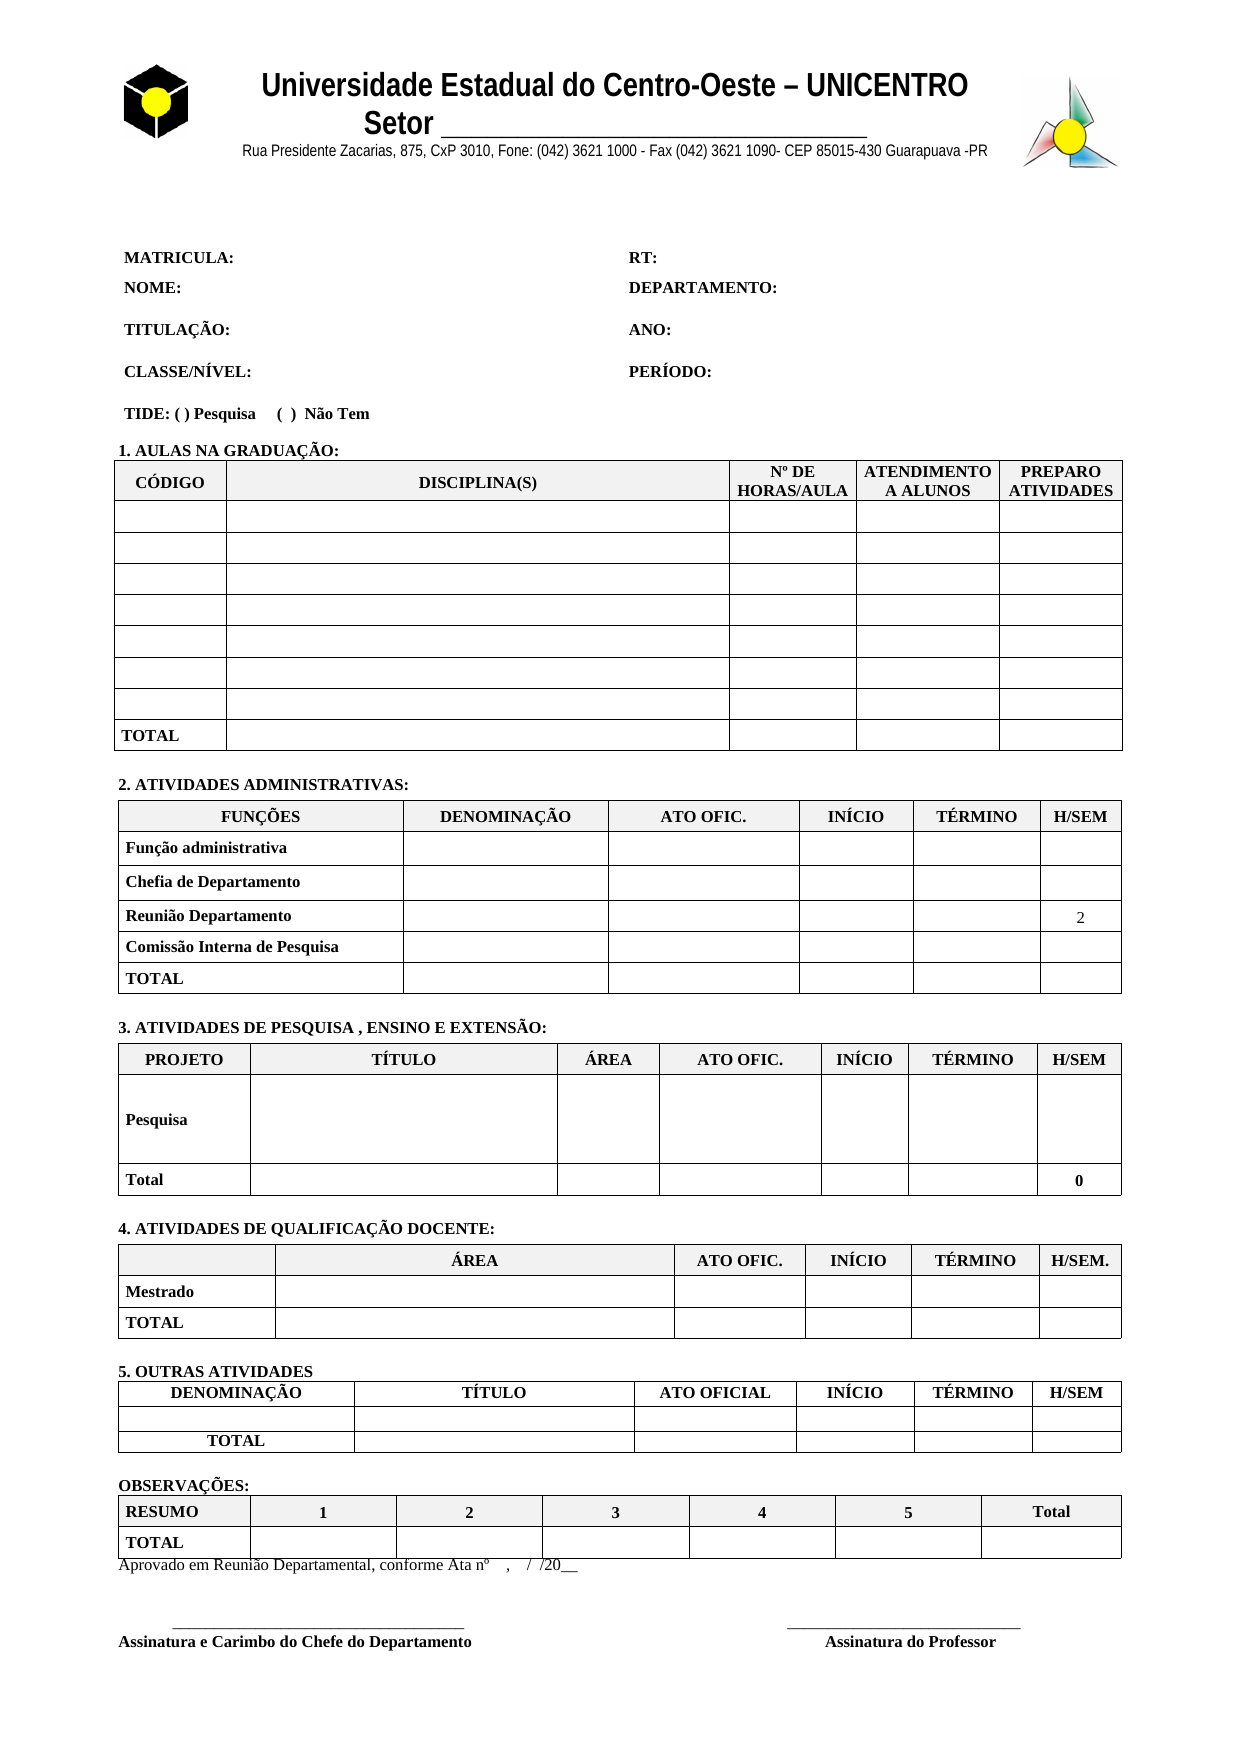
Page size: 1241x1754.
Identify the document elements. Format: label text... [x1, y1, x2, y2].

table_header Universidade Estadual do Centro-Oeste – UNICENTRO Setor ____________________________ Rua Presidente Zacarias, 875, CxP 3010, Fone: (042) 3621 1000 - Fax (042) 3621 1090- CEP 85015-430 Guarapuava -PR [215, 59, 1016, 202]
table_header ÁREA [276, 1245, 674, 1275]
table_cell [1041, 963, 1121, 993]
table_cell [543, 1527, 689, 1557]
table_header DENOMINAÇÃO [119, 1382, 354, 1406]
table_header ATO OFICIAL [635, 1382, 796, 1406]
table_header INÍCIO [822, 1044, 908, 1074]
table_cell [558, 1075, 659, 1163]
table_cell [276, 1276, 674, 1307]
table_cell [797, 1432, 914, 1452]
table_header 3 [543, 1496, 689, 1526]
table_header H/SEM [1033, 1382, 1121, 1406]
table_cell [730, 595, 856, 625]
table_cell [730, 533, 856, 563]
table_cell 2 [1041, 901, 1121, 931]
table_cell [800, 901, 913, 931]
table_cell [822, 1164, 908, 1194]
table_cell [227, 564, 729, 594]
table_cell [914, 963, 1040, 993]
table_cell Comissão Interna de Pesquisa [119, 932, 403, 962]
table_cell [609, 932, 799, 962]
table_cell [914, 901, 1040, 931]
table_cell PERÍODO: [623, 345, 1121, 387]
table_cell [115, 564, 226, 594]
table_cell [635, 1432, 796, 1452]
table_cell [609, 866, 799, 899]
table_cell [1000, 533, 1122, 563]
table_cell TOTAL [119, 1308, 275, 1338]
table_cell [227, 658, 729, 688]
table_header 1 [251, 1496, 396, 1526]
table_cell Pesquisa [119, 1075, 250, 1163]
table_cell [800, 963, 913, 993]
table_cell CLASSE/NÍVEL: [118, 345, 623, 387]
table_cell [914, 932, 1040, 962]
table_cell [857, 564, 999, 594]
table_cell [404, 832, 608, 865]
table_cell [797, 1407, 914, 1431]
table_cell [675, 1308, 805, 1338]
table_header 4 [690, 1496, 835, 1526]
table_cell [115, 595, 226, 625]
text ___________________________________ ____________________________ [118, 1612, 1122, 1631]
table_cell [1040, 1276, 1121, 1307]
table_header INÍCIO [800, 801, 913, 831]
table_header RESUMO [119, 1496, 250, 1526]
table_cell [1041, 832, 1121, 865]
table_cell [227, 689, 729, 719]
table_header TÍTULO [251, 1044, 557, 1074]
table_cell [227, 533, 729, 563]
table_header TÉRMINO [912, 1245, 1039, 1275]
table_cell [836, 1527, 981, 1557]
table_cell [730, 658, 856, 688]
table_header MATRICULA: [118, 231, 623, 273]
table_cell [730, 564, 856, 594]
table_cell [914, 866, 1040, 899]
table_cell ANO: [623, 303, 1121, 345]
table_header FUNÇÕES [119, 801, 403, 831]
table_cell [730, 626, 856, 657]
table_cell [115, 626, 226, 657]
table_header INÍCIO [806, 1245, 911, 1275]
table_cell [115, 689, 226, 719]
table_header [1016, 59, 1121, 202]
table_cell [982, 1527, 1121, 1557]
table_cell [1033, 1407, 1121, 1431]
table_header TÉRMINO [909, 1044, 1037, 1074]
table_header TÉRMINO [914, 801, 1040, 831]
text Assinatura e Carimbo do Chefe do Departamento Assinatura do Professor [118, 1631, 1122, 1651]
text 3. ATIVIDADES DE PESQUISA , ENSINO E EXTENSÃO: [118, 1017, 1122, 1037]
table_cell NOME: [118, 273, 623, 303]
table_cell DEPARTAMENTO: [623, 273, 1121, 303]
table_header H/SEM [1038, 1044, 1121, 1074]
table_cell [623, 387, 1121, 429]
table_cell [397, 1527, 542, 1557]
table_cell [1000, 501, 1122, 532]
text Aprovado em Reunião Departamental, conforme Ata nº , / /20__ [118, 1558, 1122, 1574]
table_cell [115, 533, 226, 563]
table_cell [806, 1308, 911, 1338]
table_cell [730, 720, 856, 750]
table_cell [857, 595, 999, 625]
table_cell [912, 1308, 1039, 1338]
table_header TÍTULO [355, 1382, 634, 1406]
table_cell [690, 1527, 835, 1557]
table_cell [635, 1407, 796, 1431]
table_header ATO OFIC. [675, 1245, 805, 1275]
table_cell [115, 501, 226, 532]
table_cell [1041, 932, 1121, 962]
table_header 2 [397, 1496, 542, 1526]
subtitle 1. AULAS NA GRADUAÇÃO: [118, 442, 1122, 460]
table_cell [227, 626, 729, 657]
table_cell [660, 1075, 821, 1163]
table_cell [609, 832, 799, 865]
table_cell [227, 595, 729, 625]
table_header PROJETO [119, 1044, 250, 1074]
table_cell [404, 866, 608, 899]
table_cell Reunião Departamento [119, 901, 403, 931]
text 4. ATIVIDADES DE QUALIFICAÇÃO DOCENTE: [118, 1219, 1122, 1238]
table_cell [857, 689, 999, 719]
table_cell [915, 1432, 1032, 1452]
table_cell [1041, 866, 1121, 899]
table_cell [251, 1075, 557, 1163]
table_cell [822, 1075, 908, 1163]
table_cell [355, 1432, 634, 1452]
table_cell [1000, 564, 1122, 594]
table_cell [276, 1308, 674, 1338]
text OBSERVAÇÕES: [118, 1476, 1122, 1495]
table_cell [912, 1276, 1039, 1307]
table_cell [609, 901, 799, 931]
table_cell [119, 1407, 354, 1431]
table_cell [355, 1407, 634, 1431]
table_header PREPARO ATIVIDADES [1000, 461, 1122, 500]
table_cell TOTAL [119, 963, 403, 993]
table_cell TOTAL [119, 1432, 354, 1452]
table_cell [404, 963, 608, 993]
table_cell [730, 501, 856, 532]
table_cell TIDE: ( ) Pesquisa ( ) Não Tem [118, 387, 623, 429]
table_cell [1000, 595, 1122, 625]
table_cell [1033, 1432, 1121, 1452]
table_cell [800, 866, 913, 899]
table_header [118, 59, 214, 202]
table_cell [800, 832, 913, 865]
table_cell [857, 658, 999, 688]
table_cell [730, 689, 856, 719]
table_header Total [982, 1496, 1121, 1526]
table_cell [857, 501, 999, 532]
table_header INÍCIO [797, 1382, 914, 1406]
table_header TÉRMINO [915, 1382, 1032, 1406]
table_cell [914, 832, 1040, 865]
table_cell [558, 1164, 659, 1194]
table_cell [909, 1164, 1037, 1194]
table_cell [675, 1276, 805, 1307]
table_cell Mestrado [119, 1276, 275, 1307]
picture [1021, 75, 1119, 168]
table_cell [404, 932, 608, 962]
table_header ATO OFIC. [660, 1044, 821, 1074]
table_cell TOTAL [119, 1527, 250, 1557]
text 5. OUTRAS ATIVIDADES [118, 1362, 1122, 1381]
table_cell [251, 1527, 396, 1557]
table_cell [857, 626, 999, 657]
table_header ATENDIMENTO A ALUNOS [857, 461, 999, 500]
table_cell [806, 1276, 911, 1307]
table_header RT: [623, 231, 1121, 273]
table_cell [227, 720, 729, 750]
table_cell [1040, 1308, 1121, 1338]
table_cell [251, 1164, 557, 1194]
table_cell 0 [1038, 1164, 1121, 1194]
table_cell [660, 1164, 821, 1194]
table_header ATO OFIC. [609, 801, 799, 831]
table_header H/SEM [1041, 801, 1121, 831]
table_cell Chefia de Departamento [119, 866, 403, 899]
table_cell [1000, 689, 1122, 719]
table_header [119, 1245, 275, 1275]
table_header 5 [836, 1496, 981, 1526]
table_cell [915, 1407, 1032, 1431]
table_cell [1000, 658, 1122, 688]
table_header DENOMINAÇÃO [404, 801, 608, 831]
table_cell [227, 501, 729, 532]
table_header ÁREA [558, 1044, 659, 1074]
table_cell TOTAL [115, 720, 226, 750]
table_cell [857, 720, 999, 750]
text 2. ATIVIDADES ADMINISTRATIVAS: [118, 775, 1122, 794]
table_header Nº DE HORAS/AULA [730, 461, 856, 500]
table_cell [857, 533, 999, 563]
table_header H/SEM. [1040, 1245, 1121, 1275]
table_cell TITULAÇÃO: [118, 303, 623, 345]
table_cell [609, 963, 799, 993]
table_cell Função administrativa [119, 832, 403, 865]
table_cell [404, 901, 608, 931]
table_cell [1000, 626, 1122, 657]
table_cell [115, 658, 226, 688]
table_header DISCIPLINA(S) [227, 461, 729, 500]
table_cell Total [119, 1164, 250, 1194]
table_cell [909, 1075, 1037, 1163]
table_header CÓDIGO [115, 461, 226, 500]
table_cell [1038, 1075, 1121, 1163]
table_cell [800, 932, 913, 962]
table_cell [1000, 720, 1122, 750]
